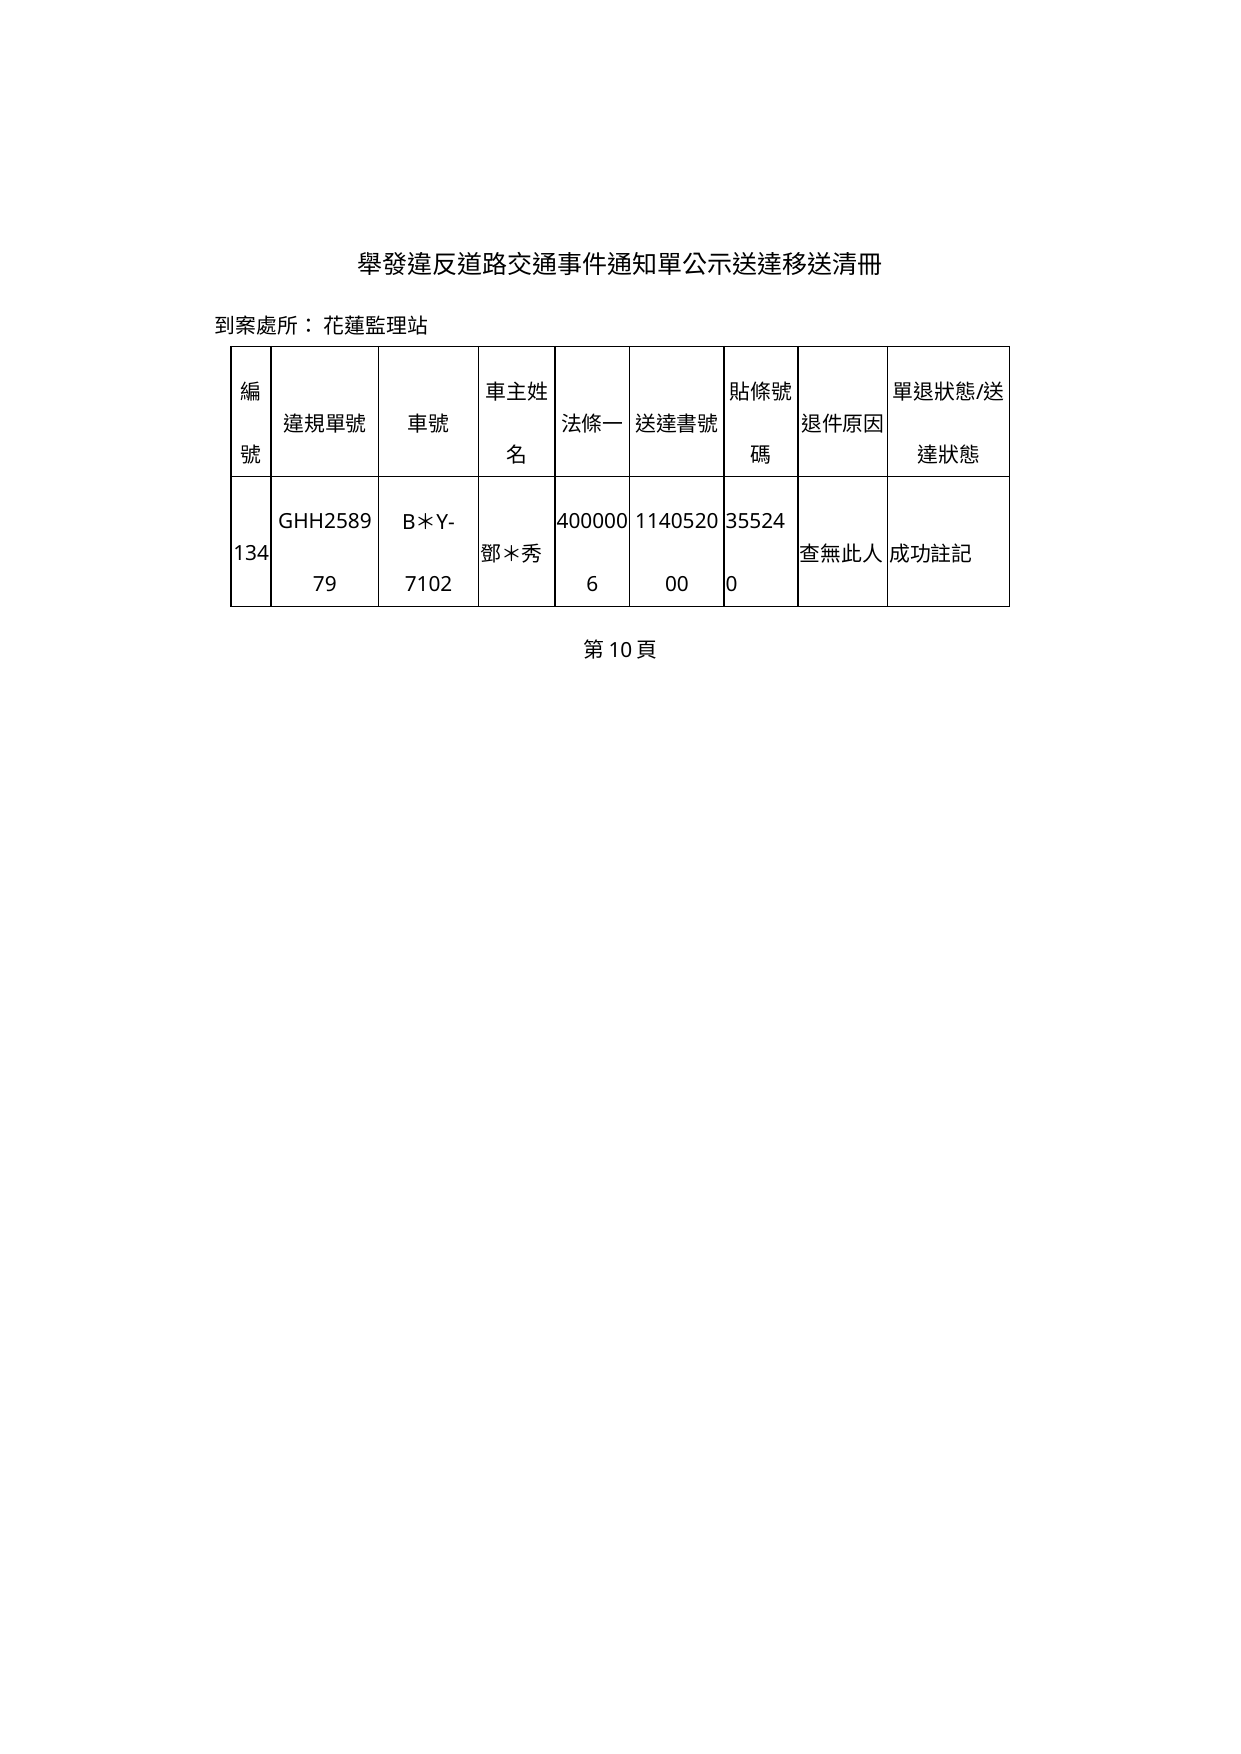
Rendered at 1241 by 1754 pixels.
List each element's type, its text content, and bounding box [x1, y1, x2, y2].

table_header 法條一 [556, 347, 629, 476]
table_cell B＊Y-7102 [379, 477, 478, 606]
table_cell 鄧＊秀 [479, 477, 554, 606]
text 舉發違反道路交通事件通知單公示送達移送清冊 [187, 221, 1053, 283]
table_cell GHH258979 [272, 477, 378, 606]
table_header 送達書號 [630, 347, 723, 476]
table_header 貼條號碼 [725, 347, 797, 476]
table_header 車號 [379, 347, 478, 476]
table_cell 成功註記 [888, 477, 1009, 606]
table_header 編號 [232, 347, 270, 476]
table_header 違規單號 [272, 347, 378, 476]
table_cell 114052000 [630, 477, 723, 606]
table_cell 查無此人 [799, 477, 887, 606]
table_header 單退狀態/送達狀態 [888, 347, 1009, 476]
table_cell 355240 [725, 477, 797, 606]
text 第10頁 [187, 607, 1053, 670]
table_cell 134 [232, 477, 270, 606]
table_header 退件原因 [799, 347, 887, 476]
table_cell 4000006 [556, 477, 629, 606]
text 到案處所： 花蓮監理站 [187, 283, 1053, 346]
table_header 車主姓名 [479, 347, 554, 476]
